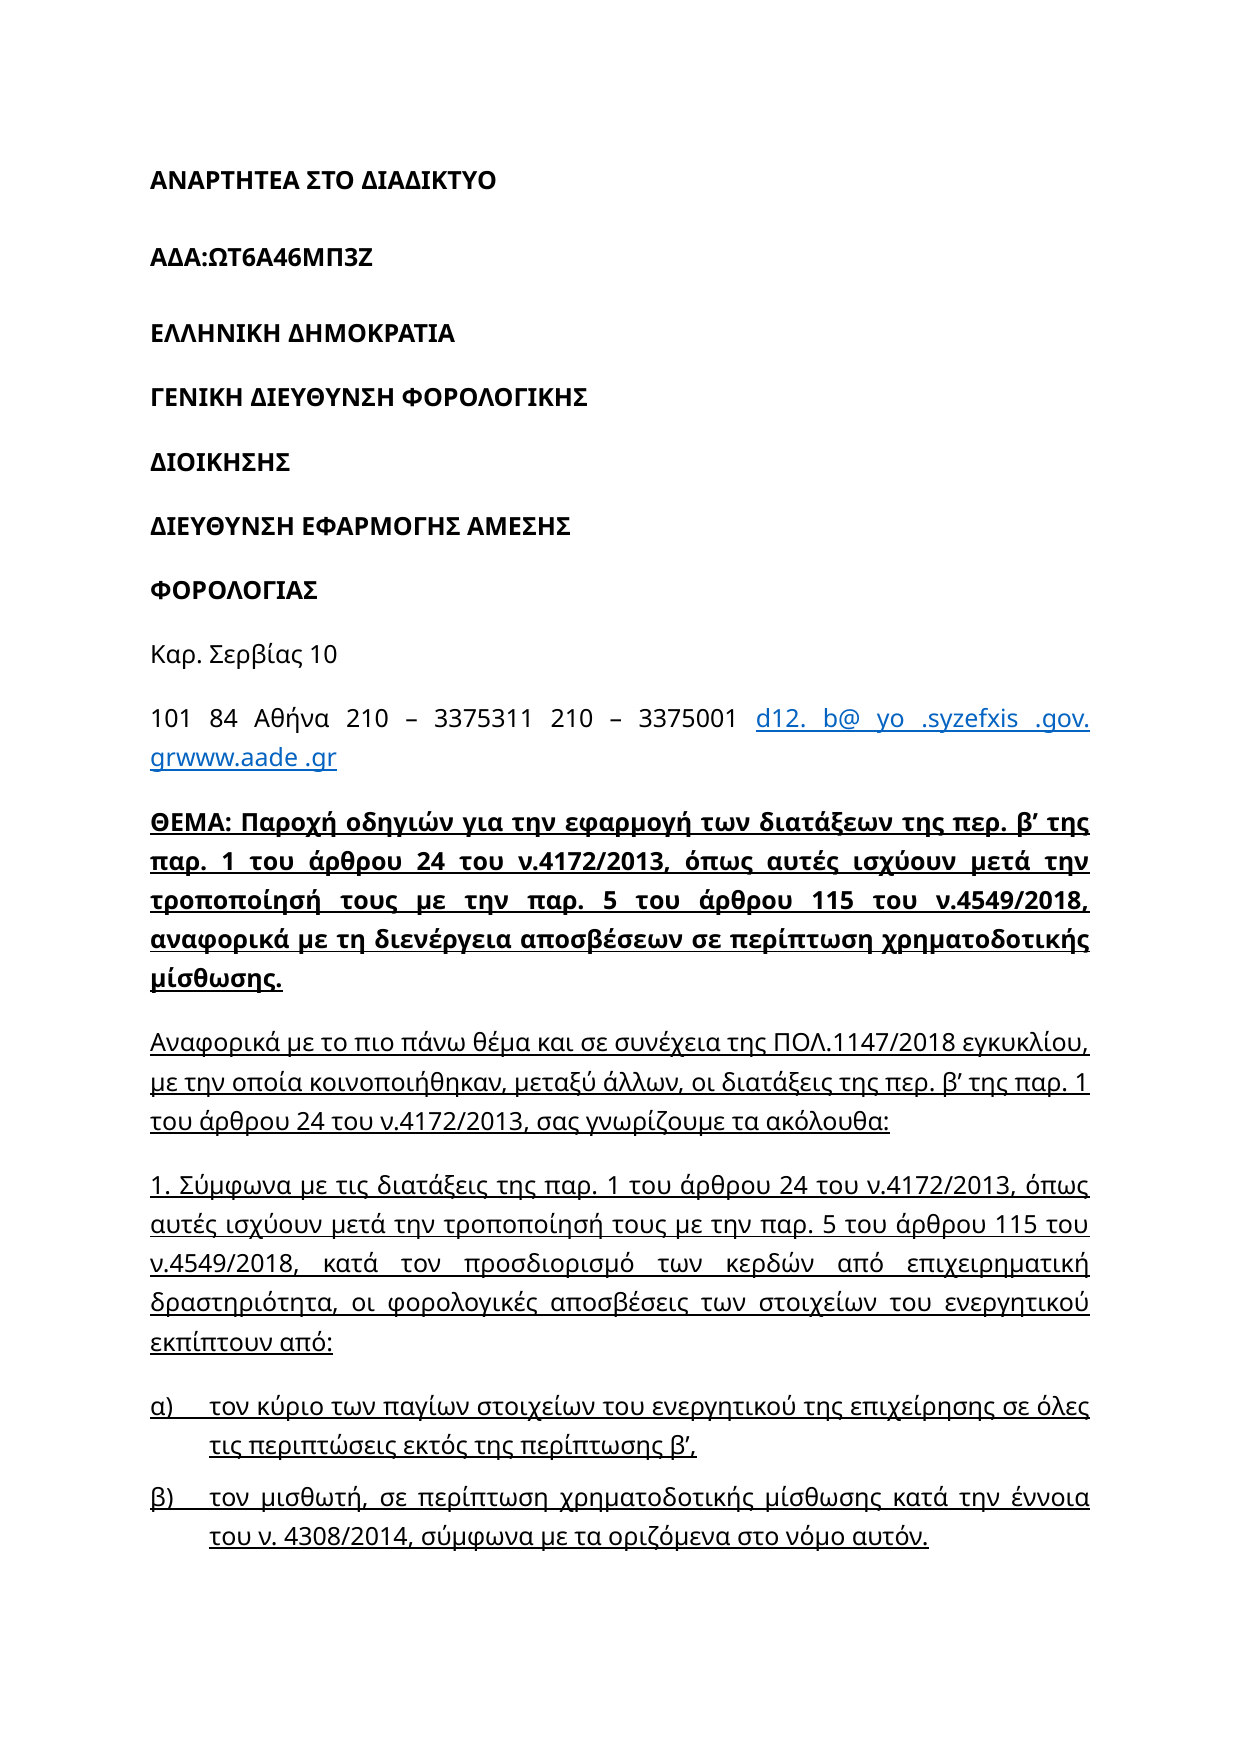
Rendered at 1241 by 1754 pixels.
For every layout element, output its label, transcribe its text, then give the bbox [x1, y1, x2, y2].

text του άρθρου 24 του ν.4172/2013, σας γνωρίζουμε τα ακόλουθα: [150, 1095, 1090, 1137]
text ΔΙΕΥΘΥΝΣΗ ΕΦΑΡΜΟΓΗΣ ΑΜΕΣΗΣ [150, 508, 1090, 542]
text αναφορικά με τη διενέργεια αποσβέσεων σε περίπτωση χρηματοδοτικής [150, 913, 1090, 951]
text ΦΟΡΟΛΟΓΙΑΣ [150, 572, 1090, 607]
title ΑΔΑ:ΩΤ6Α46ΜΠ3Ζ [150, 239, 1090, 273]
list τις περιπτώσεις εκτός της περίπτωσης β’, [150, 1419, 1090, 1462]
text ΓΕΝΙΚΗ ΔΙΕΥΘΥΝΣΗ ΦΟΡΟΛΟΓΙΚΗΣ [150, 380, 1090, 414]
text Αναφορικά με το πιο πάνω θέμα και σε συνέχεια της ΠΟΛ.1147/2018 εγκυκλίου, [150, 1025, 1090, 1054]
text μίσθωσης. [150, 952, 1090, 995]
text εκπίπτουν από: [150, 1316, 1090, 1358]
text ν.4549/2018, κατά τον προσδιορισμό των κερδών από επιχειρηματική [150, 1237, 1090, 1275]
text με την οποία κοινοποιήθηκαν, μεταξύ άλλων, οι διατάξεις της περ. β’ της παρ. 1 [150, 1056, 1090, 1093]
text ΕΛΛΗΝΙΚΗ ΔΗΜΟΚΡΑΤΙΑ [150, 316, 1090, 350]
text 1. Σύμφωνα με τις διατάξεις της παρ. 1 του άρθρου 24 του ν.4172/2013, όπως [150, 1167, 1090, 1196]
title ΑΝΑΡΤΗΤΕΑ ΣΤΟ ΔΙΑΔΙΚΤΥΟ [150, 162, 1090, 197]
list β) τον μισθωτή, σε περίπτωση χρηματοδοτικής μίσθωσης κατά την έννοια [150, 1479, 1090, 1508]
list α) τον κύριο των παγίων στοιχείων του ενεργητικού της επιχείρησης σε όλες [150, 1388, 1090, 1417]
text Καρ. Σερβίας 10 [150, 637, 1090, 671]
list του ν. 4308/2014, σύμφωνα με τα οριζόμενα στο νόμο αυτόν. [150, 1510, 1090, 1552]
text ΔΙΟΙΚΗΣΗΣ [150, 444, 1090, 478]
text ΘΕΜΑ: Παροχή οδηγιών για την εφαρμογή των διατάξεων της περ. β’ της [150, 804, 1090, 833]
text 101 84 Αθήνα 210 – 3375311 210 – 3375001 d12. b@ yo .syzefxis .gov. grwww.aade .gr [150, 701, 1090, 774]
text παρ. 1 του άρθρου 24 του ν.4172/2013, όπως αυτές ισχύουν μετά την [150, 835, 1090, 872]
text αυτές ισχύουν μετά την τροποποίησή τους με την παρ. 5 του άρθρου 115 του [150, 1198, 1090, 1236]
text δραστηριότητα, οι φορολογικές αποσβέσεις των στοιχείων του ενεργητικού [150, 1277, 1090, 1314]
text τροποποίησή τους με την παρ. 5 του άρθρου 115 του ν.4549/2018, [150, 874, 1090, 911]
